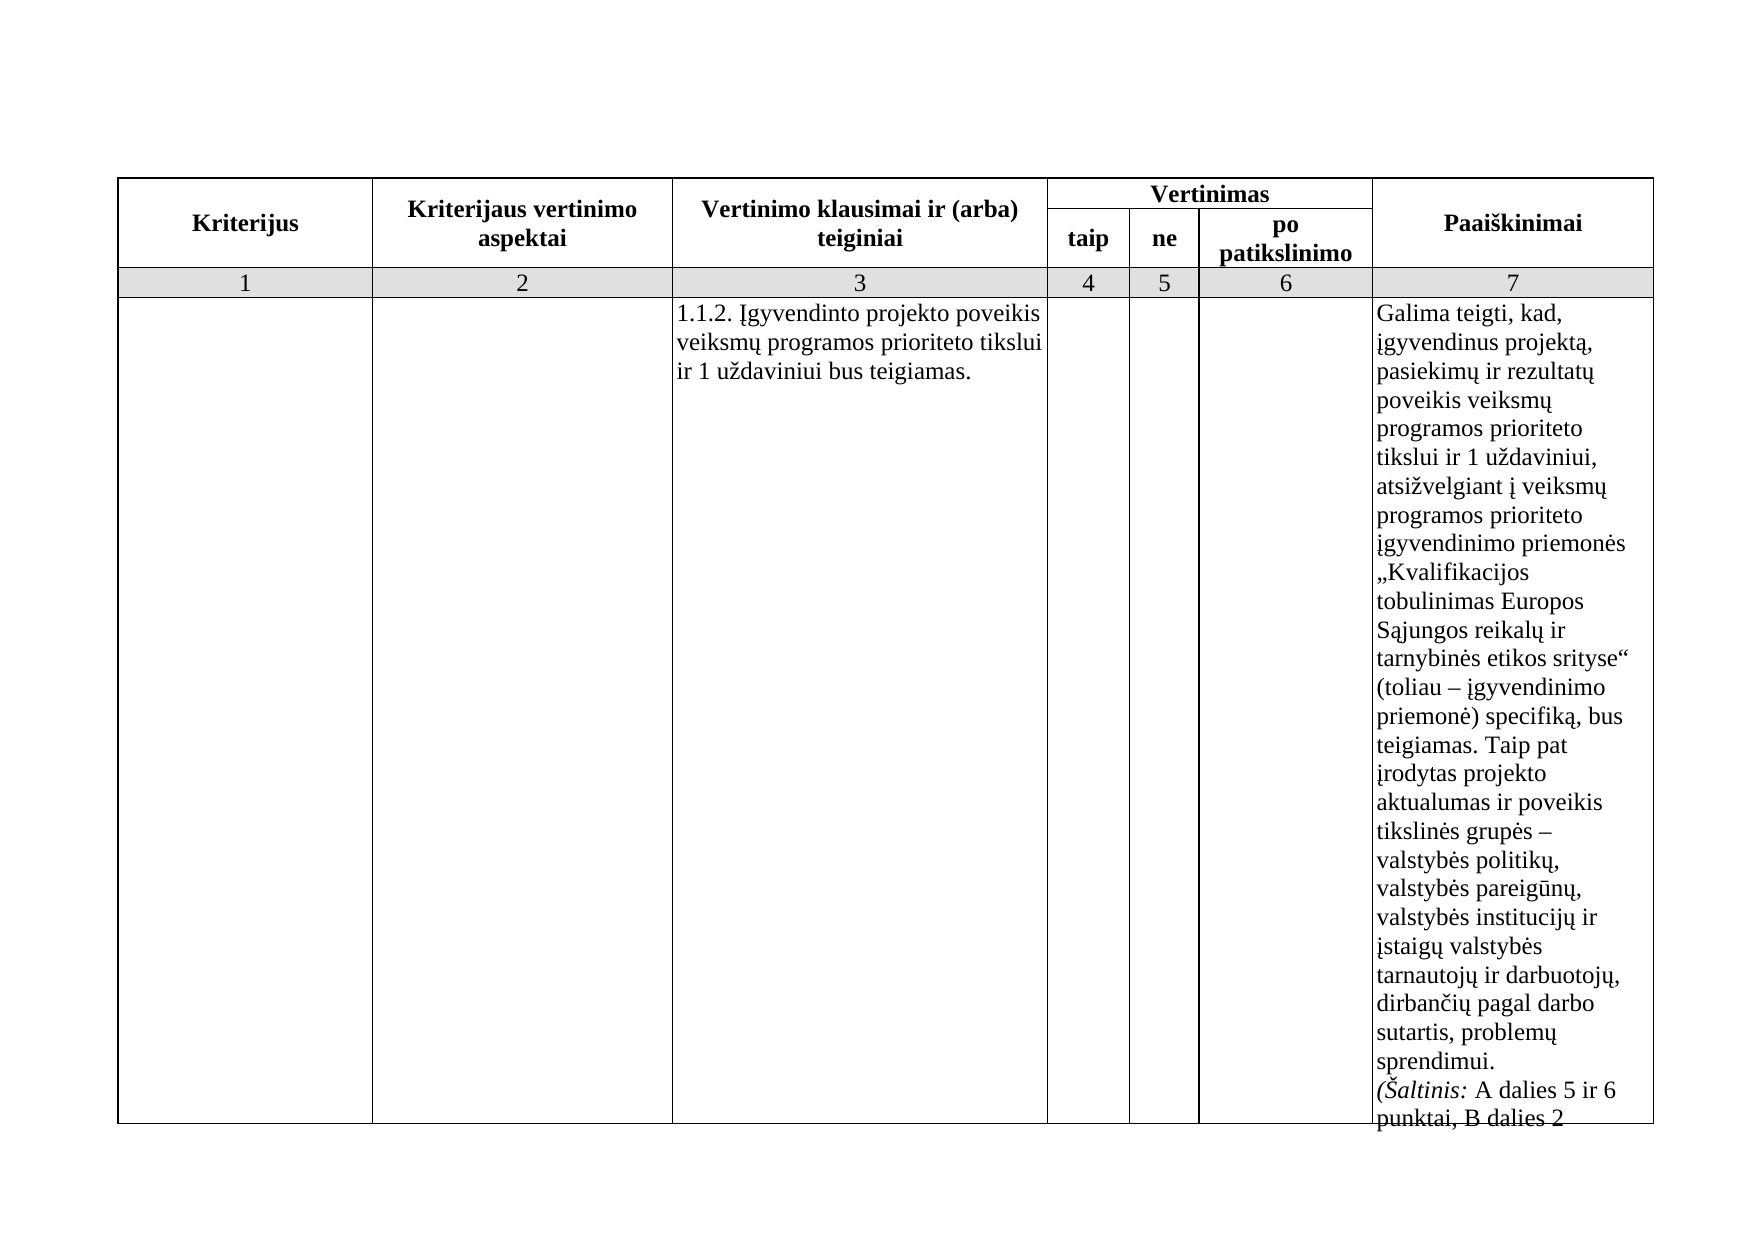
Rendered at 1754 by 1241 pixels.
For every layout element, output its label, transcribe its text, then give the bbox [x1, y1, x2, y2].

table_cell [1130, 298, 1198, 1122]
table_header Kriterijus [119, 179, 372, 267]
table_header Paaiškinimai [1373, 179, 1653, 267]
table_cell 4 [1048, 268, 1129, 297]
table_cell 1 [119, 268, 372, 297]
table_cell 2 [373, 268, 672, 297]
table_cell 3 [673, 268, 1047, 297]
table_cell ne [1130, 209, 1198, 267]
table_header Vertinimo klausimai ir (arba) teiginiai [673, 179, 1047, 267]
table_cell [1048, 298, 1129, 1122]
table_cell Galima teigti, kad, įgyvendinus projektą, pasiekimų ir rezultatų poveikis veiksmų programos prioriteto tikslui ir 1 uždaviniui, atsižvelgiant į veiksmų programos prioriteto įgyvendinimo priemonės „Kvalifikacijos tobulinimas Europos Sąjungos reikalų ir tarnybinės etikos srityse“ (toliau – įgyvendinimo priemonė) specifiką, bus teigiamas. Taip pat įrodytas projekto aktualumas ir poveikis tikslinės grupės – valstybės politikų, valstybės pareigūnų, valstybės institucijų ir įstaigų valstybės tarnautojų ir darbuotojų, dirbančių pagal darbo sutartis, problemų sprendimui. (Šaltinis: A dalies 5 ir 6 punktai, B dalies 2 punktas) [1373, 298, 1653, 1122]
table_cell 7 [1373, 268, 1653, 297]
table_cell [373, 298, 672, 1122]
table_cell po patikslinimo [1200, 209, 1372, 267]
table_cell taip [1048, 209, 1129, 267]
table_cell 1.1.2. Įgyvendinto projekto poveikis veiksmų programos prioriteto tikslui ir 1 uždaviniui bus teigiamas. [673, 298, 1047, 1122]
table_cell 5 [1130, 268, 1198, 297]
table_cell [119, 298, 372, 1122]
table_header Kriterijaus vertinimo aspektai [373, 179, 672, 267]
table_cell [1200, 298, 1372, 1122]
table_cell 6 [1200, 268, 1372, 297]
table_header Vertinimas [1048, 179, 1372, 207]
